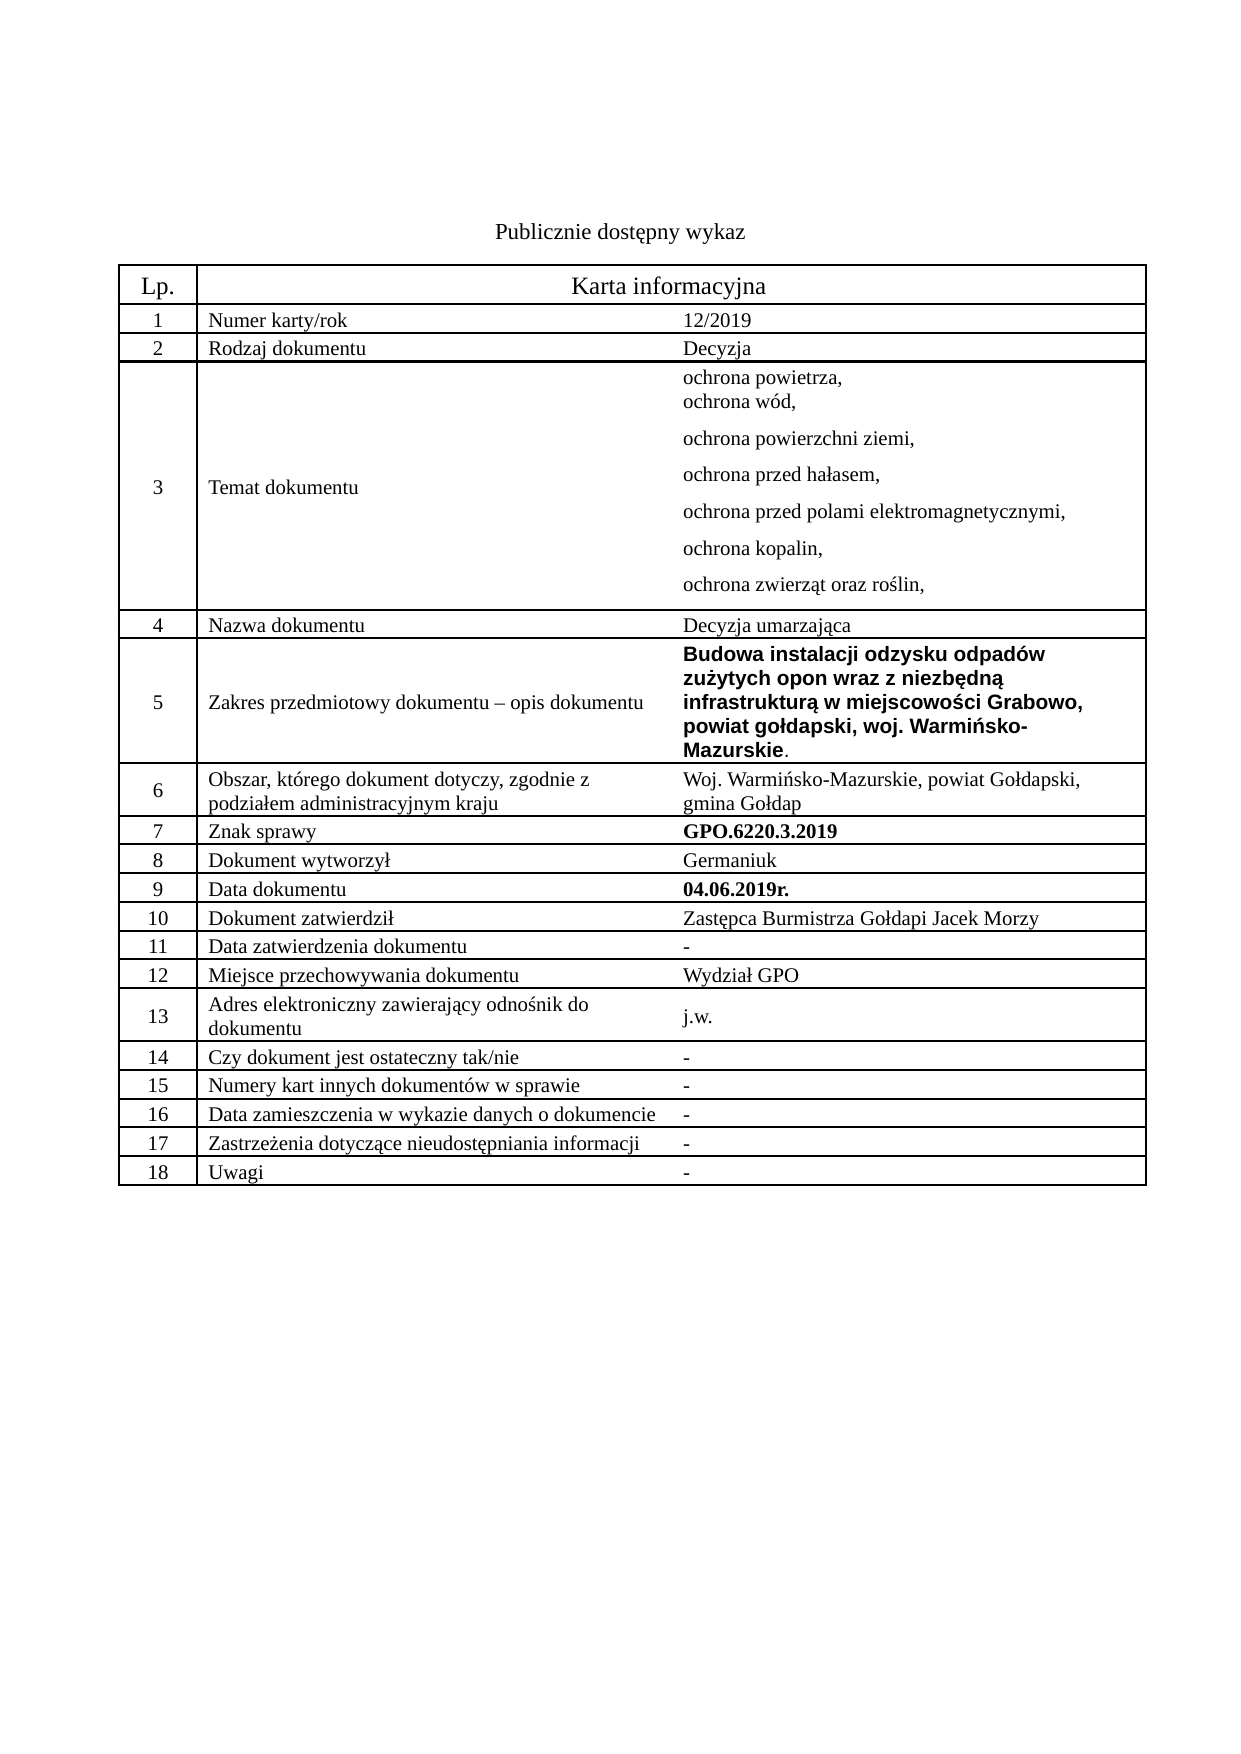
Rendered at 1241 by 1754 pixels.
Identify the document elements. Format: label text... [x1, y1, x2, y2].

table_header Karta informacyjna [198, 266, 1145, 303]
table_cell - [672, 1042, 1145, 1069]
table_cell Decyzja [672, 334, 1145, 360]
table_cell 16 [120, 1100, 196, 1126]
table_cell 2 [120, 334, 196, 360]
table_cell Rodzaj dokumentu [198, 334, 672, 360]
table_cell 04.06.2019r. [672, 874, 1145, 901]
table_cell Data zamieszczenia w wykazie danych o dokumencie [198, 1100, 672, 1126]
table_cell Dokument zatwierdził [198, 903, 672, 929]
table_cell 5 [120, 639, 196, 762]
table_cell - [672, 932, 1145, 958]
text Publicznie dostępny wykaz [118, 218, 1122, 245]
table_cell 18 [120, 1157, 196, 1184]
table_cell Budowa instalacji odzysku odpadów zużytych opon wraz z niezbędną infrastrukturą w miejscowości Grabowo, powiat gołdapski, woj. Warmińsko- Mazurskie. [672, 639, 1145, 762]
table_cell 6 [120, 764, 196, 814]
table_cell 10 [120, 903, 196, 929]
table_cell Numery kart innych dokumentów w sprawie [198, 1071, 672, 1097]
table_cell Data zatwierdzenia dokumentu [198, 932, 672, 958]
table_cell 15 [120, 1071, 196, 1097]
table_cell 12/2019 [672, 305, 1145, 332]
table_cell - [672, 1157, 1145, 1184]
table_cell Woj. Warmińsko-Mazurskie, powiat Gołdapski, gmina Gołdap [672, 764, 1145, 814]
table_cell 13 [120, 989, 196, 1040]
table_cell Obszar, którego dokument dotyczy, zgodnie z podziałem administracyjnym kraju [198, 764, 672, 814]
table_cell 11 [120, 932, 196, 958]
table_cell Germaniuk [672, 845, 1145, 872]
table_cell Nazwa dokumentu [198, 611, 672, 637]
table_cell 17 [120, 1128, 196, 1155]
table_cell Temat dokumentu [198, 363, 672, 608]
table_cell ochrona powietrza, ochrona wód, ochrona powierzchni ziemi, ochrona przed hałasem, ochrona przed polami elektromagnetycznymi, ochrona kopalin, ochrona zwierząt oraz roślin, [672, 363, 1145, 608]
table_cell Zastępca Burmistrza Gołdapi Jacek Morzy [672, 903, 1145, 929]
table_cell 7 [120, 817, 196, 843]
table_cell 9 [120, 874, 196, 901]
table_cell Miejsce przechowywania dokumentu [198, 960, 672, 987]
table_cell Znak sprawy [198, 817, 672, 843]
table_cell 1 [120, 305, 196, 332]
table_cell j.w. [672, 989, 1145, 1040]
table_cell Numer karty/rok [198, 305, 672, 332]
table_cell - [672, 1071, 1145, 1097]
table_cell Decyzja umarzająca [672, 611, 1145, 637]
table_cell 14 [120, 1042, 196, 1069]
table_cell Adres elektroniczny zawierający odnośnik do dokumentu [198, 989, 672, 1040]
table_cell Zastrzeżenia dotyczące nieudostępniania informacji [198, 1128, 672, 1155]
table_cell - [672, 1100, 1145, 1126]
table_cell Czy dokument jest ostateczny tak/nie [198, 1042, 672, 1069]
table_header Lp. [120, 266, 196, 303]
table_cell Dokument wytworzył [198, 845, 672, 872]
table_cell Zakres przedmiotowy dokumentu – opis dokumentu [198, 639, 672, 762]
table_cell 4 [120, 611, 196, 637]
table_cell Data dokumentu [198, 874, 672, 901]
table_cell - [672, 1128, 1145, 1155]
table_cell Wydział GPO [672, 960, 1145, 987]
table_cell 12 [120, 960, 196, 987]
table_cell GPO.6220.3.2019 [672, 817, 1145, 843]
table_cell Uwagi [198, 1157, 672, 1184]
table_cell 3 [120, 363, 196, 608]
table_cell 8 [120, 845, 196, 872]
